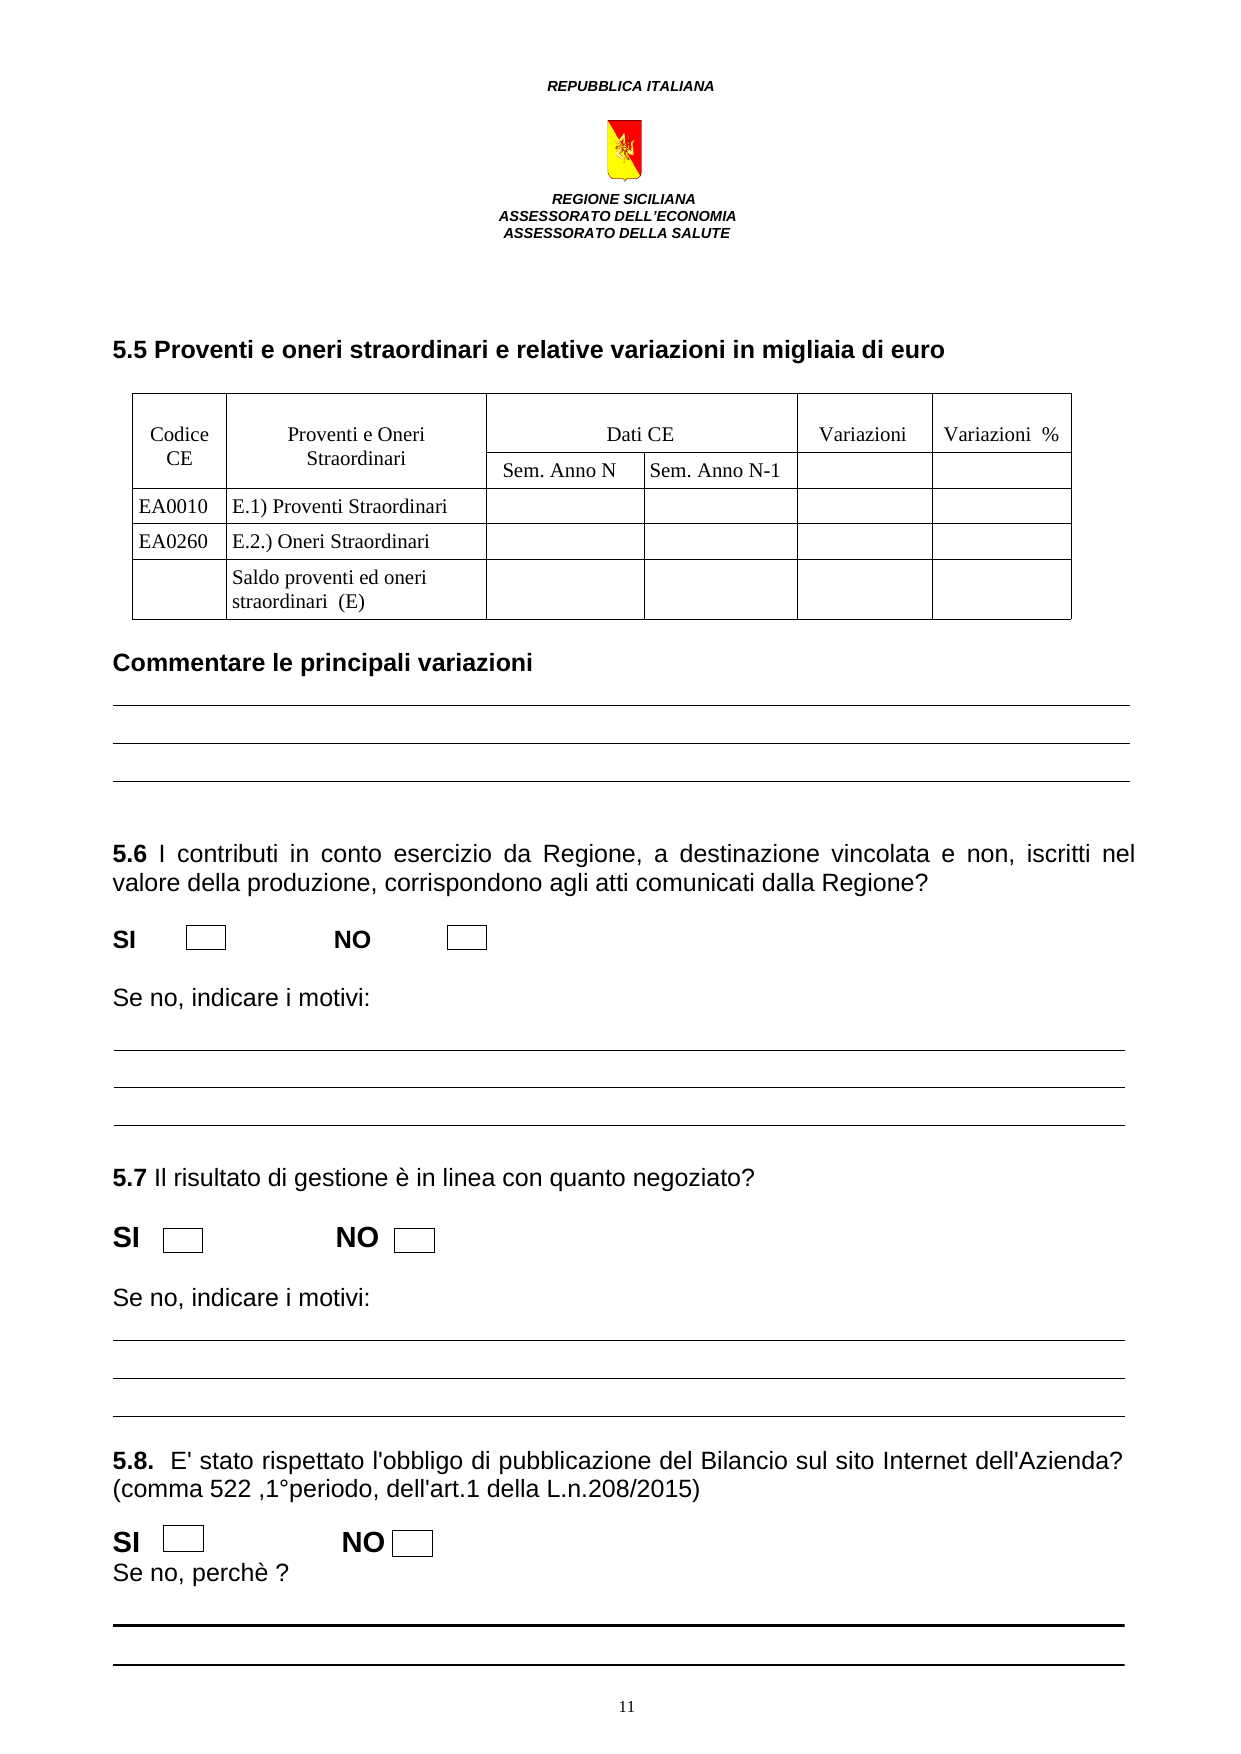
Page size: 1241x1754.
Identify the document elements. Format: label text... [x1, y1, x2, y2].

table_cell [487, 524, 644, 559]
table_cell [933, 489, 1071, 523]
table_cell [113, 1379, 1125, 1416]
text Se no, indicare i motivi: [112, 983, 1137, 1012]
table_cell EA0260 [133, 524, 226, 559]
table_cell 5.8. E' stato rispettato l'obbligo di pubblicazione del Bilancio sul sito Internet dell'Azienda? (comma 522 ,1°periodo, dell'art.1 della L.n.208/2015) SI NO Se no, perchè ? 5.9 E’ stata trasmessa alla Corte dei conti la relazione/questionario ai sensi dell’art.1, comma 170, della L. n. 266/2005, entro i termini stabiliti? SI NO Se no, perché? [113, 1627, 1125, 1664]
table_cell [645, 524, 797, 559]
title Se no, indicare i motivi: [112, 1283, 1137, 1311]
table_header [113, 1341, 1125, 1378]
table_header Variazioni [798, 394, 932, 452]
table_cell [798, 560, 932, 619]
table_cell Saldo proventi ed oneri straordinari (E) [227, 560, 486, 619]
table_cell E.1) Proventi Straordinari [227, 489, 486, 523]
table_cell EA0010 [133, 489, 226, 523]
title 5.6 I contributi in conto esercizio da Regione, a destinazione vincolata e non, iscritti nel valore della produzione, corrispondono agli atti comunicati dalla Regione? [112, 839, 1137, 897]
picture [607, 120, 642, 182]
table_header Proventi e Oneri Straordinari [227, 394, 486, 488]
table_cell [798, 453, 932, 488]
title 5.5 Proventi e oneri straordinari e relative variazioni in migliaia di euro [112, 335, 1137, 364]
table_cell [133, 560, 226, 619]
table_cell [798, 524, 932, 559]
table_cell [113, 706, 1130, 743]
table_cell Sem. Anno N [487, 453, 644, 488]
table_header Dati CE [487, 394, 797, 452]
table_cell [933, 453, 1071, 488]
table_cell [645, 560, 797, 619]
table_header Codice CE [133, 394, 226, 488]
table_cell [933, 560, 1071, 619]
table_header [114, 1012, 1125, 1049]
table_cell [487, 489, 644, 523]
table_cell 5.8. E' stato rispettato l'obbligo di pubblicazione del Bilancio sul sito Internet dell'Azienda? (comma 522 ,1°periodo, dell'art.1 della L.n.208/2015) SI NO Se no, perchè ? 5.9 E’ stata trasmessa alla Corte dei conti la relazione/questionario ai sensi dell’art.1, comma 170, della L. n. 266/2005, entro i termini stabiliti? SI NO Se no, perché? [113, 1417, 1125, 1547]
table_cell Sem. Anno N-1 [645, 453, 797, 488]
table_cell E.2.) Oneri Straordinari [227, 524, 486, 559]
title SI NO [112, 1220, 1137, 1254]
title SI NO [112, 925, 1137, 954]
table_cell [933, 524, 1071, 559]
table_header Variazioni % [933, 394, 1071, 452]
table_cell 5.8. E' stato rispettato l'obbligo di pubblicazione del Bilancio sul sito Internet dell'Azienda? (comma 522 ,1°periodo, dell'art.1 della L.n.208/2015) SI NO Se no, perchè ? 5.9 E’ stata trasmessa alla Corte dei conti la relazione/questionario ai sensi dell’art.1, comma 170, della L. n. 266/2005, entro i termini stabiliti? SI NO Se no, perché? [113, 1548, 1125, 1624]
table_header Commentare le principali variazioni [113, 648, 1130, 705]
title 5.7 Il risultato di gestione è in linea con quanto negoziato? [112, 1163, 1137, 1192]
table_cell [487, 560, 644, 619]
table_cell [113, 744, 1130, 781]
table_cell [114, 1051, 1125, 1087]
table_cell [114, 1088, 1125, 1125]
table_cell [798, 489, 932, 523]
table_cell [645, 489, 797, 523]
table_cell [114, 1126, 1125, 1163]
